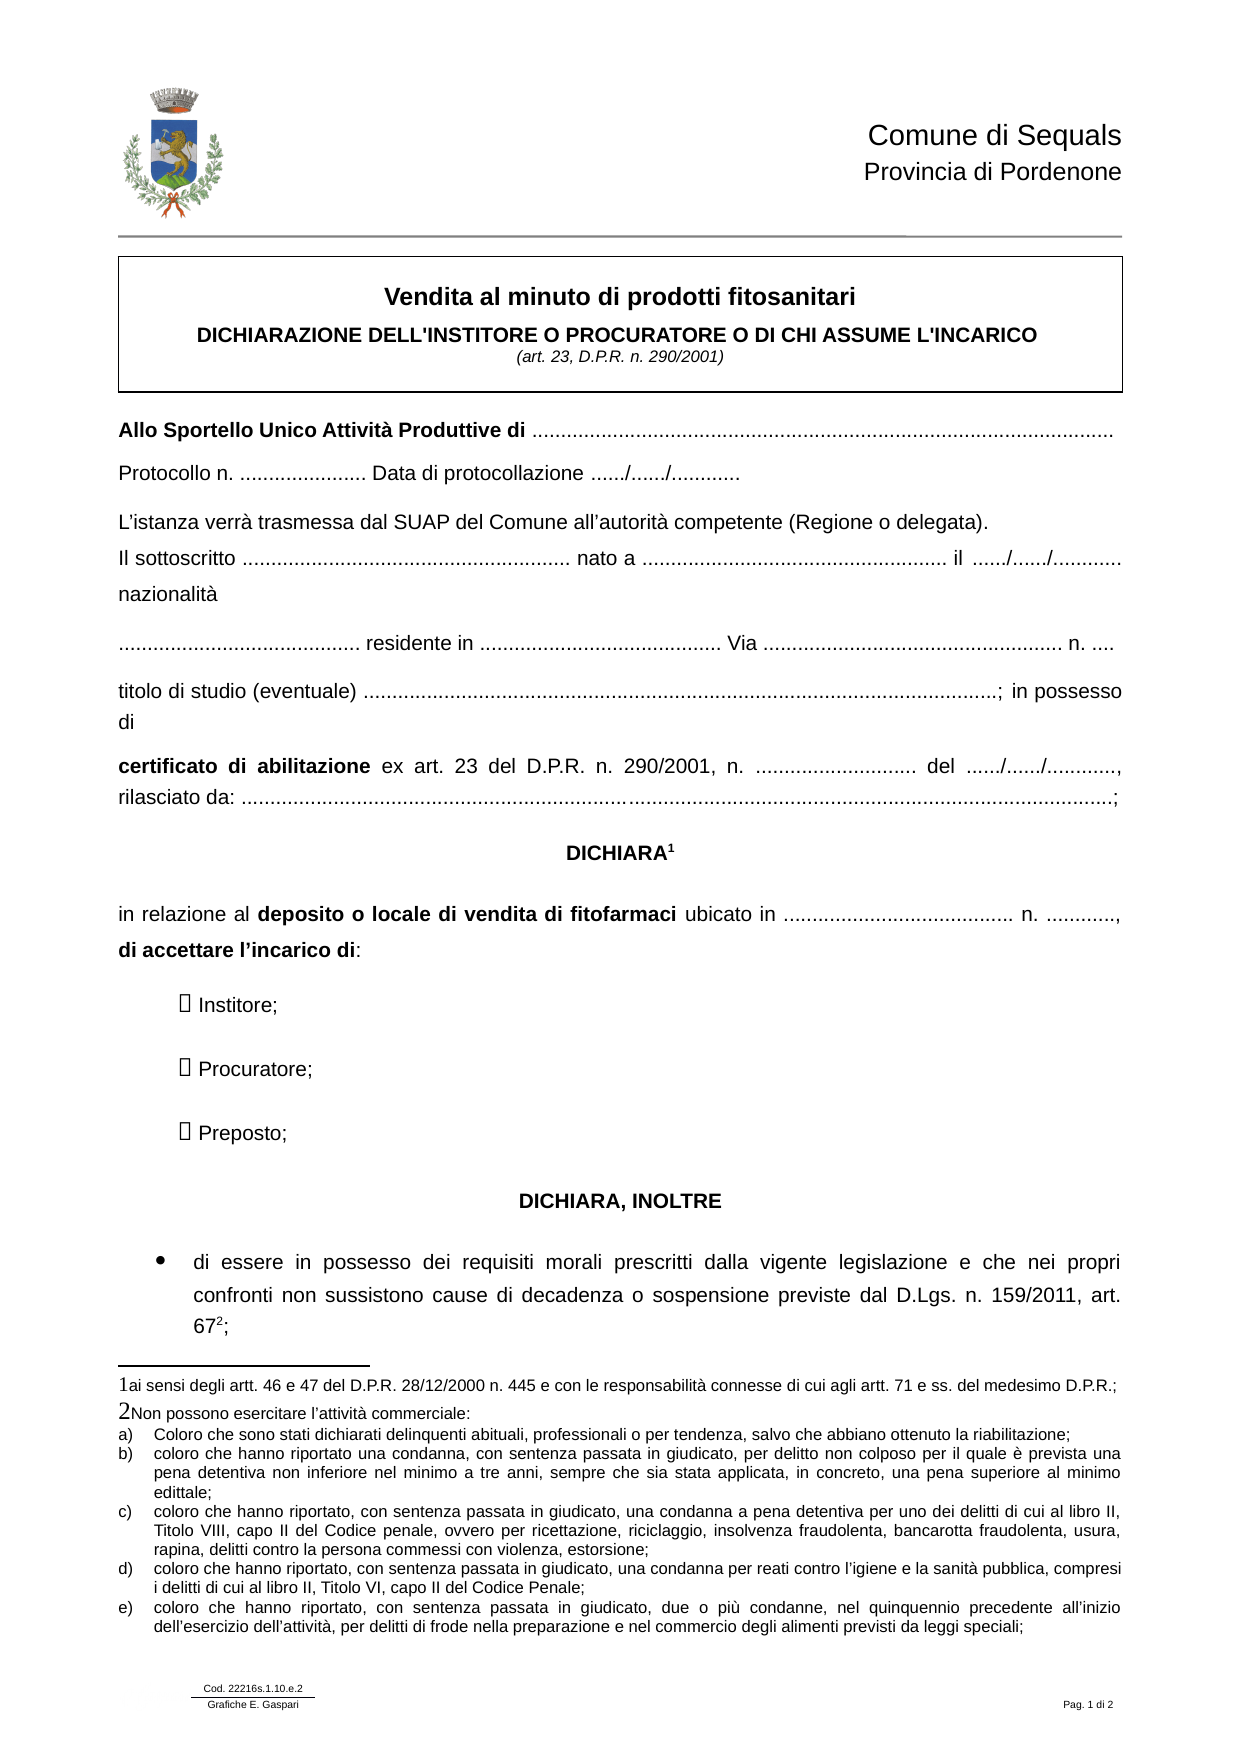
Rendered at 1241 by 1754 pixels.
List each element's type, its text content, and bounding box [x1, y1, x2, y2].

text ai sensi degli artt. 46 e 47 del D.P.R. 28/12/2000 n. 445 e con le responsabilità connesse di cui agli artt. 71 e ss. del medesimo D.P.R.; [118, 1372, 1122, 1396]
text Provincia di Pordenone [224, 157, 1122, 185]
text in relazione al deposito o locale di vendita di fitofarmaci ubicato in ........................................ n. ............, di accettare l’incarico di: [118, 902, 1122, 962]
text certificato di abilitazione ex art. 23 del D.P.R. n. 290/2001, n. ............................ del ....../....../............, rilasciato da: .......................................................................................................................................................; [118, 753, 1122, 809]
table_header Vendita al minuto di prodotti fitosanitari DICHIARAZIONE DELL'INSTITORE O PROCURATORE O DI CHI ASSUME L'INCARICO (art. 23, D.P.R. n. 290/2001) [119, 257, 1122, 391]
text  Institore; [177, 986, 1122, 1020]
list di essere in possesso dei requisiti morali prescritti dalla vigente legislazione e che nei propri confronti non sussistono cause di decadenza o sospensione previste dal D.Lgs. n. 159/2011, art. 67; [156, 1250, 1122, 1337]
text Protocollo n. ...................... Data di protocollazione ....../....../............ [118, 461, 1122, 485]
text DICHIARA, INOLTRE [118, 1189, 1122, 1213]
text L’istanza verrà trasmessa dal SUAP del Comune all’autorità competente (Regione o delegata). [118, 509, 1122, 533]
list coloro che hanno riportato, con sentenza passata in giudicato, una condanna per reati contro l’igiene e la sanità pubblica, compresi i delitti di cui al libro II, Titolo VI, capo II del Codice Penale; [118, 1559, 1122, 1597]
text Comune di Sequals [224, 118, 1122, 152]
text DICHIARA [118, 841, 1122, 865]
text  Preposto; [177, 1113, 1122, 1147]
list coloro che hanno riportato, con sentenza passata in giudicato, due o più condanne, nel quinquennio precedente all’inizio dell’esercizio dell’attività, per delitti di frode nella preparazione e nel commercio degli alimenti previsti da leggi speciali; [118, 1597, 1122, 1636]
list Coloro che sono stati dichiarati delinquenti abituali, professionali o per tendenza, salvo che abbiano ottenuto la riabilitazione; [118, 1425, 1122, 1444]
text titolo di studio (eventuale) ..............................................................................................................; in possesso di [118, 679, 1122, 734]
text Allo Sportello Unico Attività Produttive di ..................................................................................................... [118, 417, 1122, 441]
list coloro che hanno riportato, con sentenza passata in giudicato, una condanna a pena detentiva per uno dei delitti di cui al libro II, Titolo VIII, capo II del Codice penale, ovvero per ricettazione, riciclaggio, insolvenza fraudolenta, bancarotta fraudolenta, usura, rapina, delitti contro la persona commessi con violenza, estorsione; [118, 1502, 1122, 1559]
text .......................................... residente in .......................................... Via .................................................... n. .... [118, 630, 1122, 654]
picture [122, 87, 224, 219]
text  Procuratore; [177, 1050, 1122, 1084]
list coloro che hanno riportato una condanna, con sentenza passata in giudicato, per delitto non colposo per il quale è prevista una pena detentiva non inferiore nel minimo a tre anni, sempre che sia stata applicata, in concreto, una pena superiore al minimo edittale; [118, 1444, 1122, 1502]
text Il sottoscritto ......................................................... nato a ..................................................... il ....../....../............ nazionalità [118, 546, 1122, 606]
list Non possono esercitare l’attività commerciale: [118, 1396, 1122, 1425]
